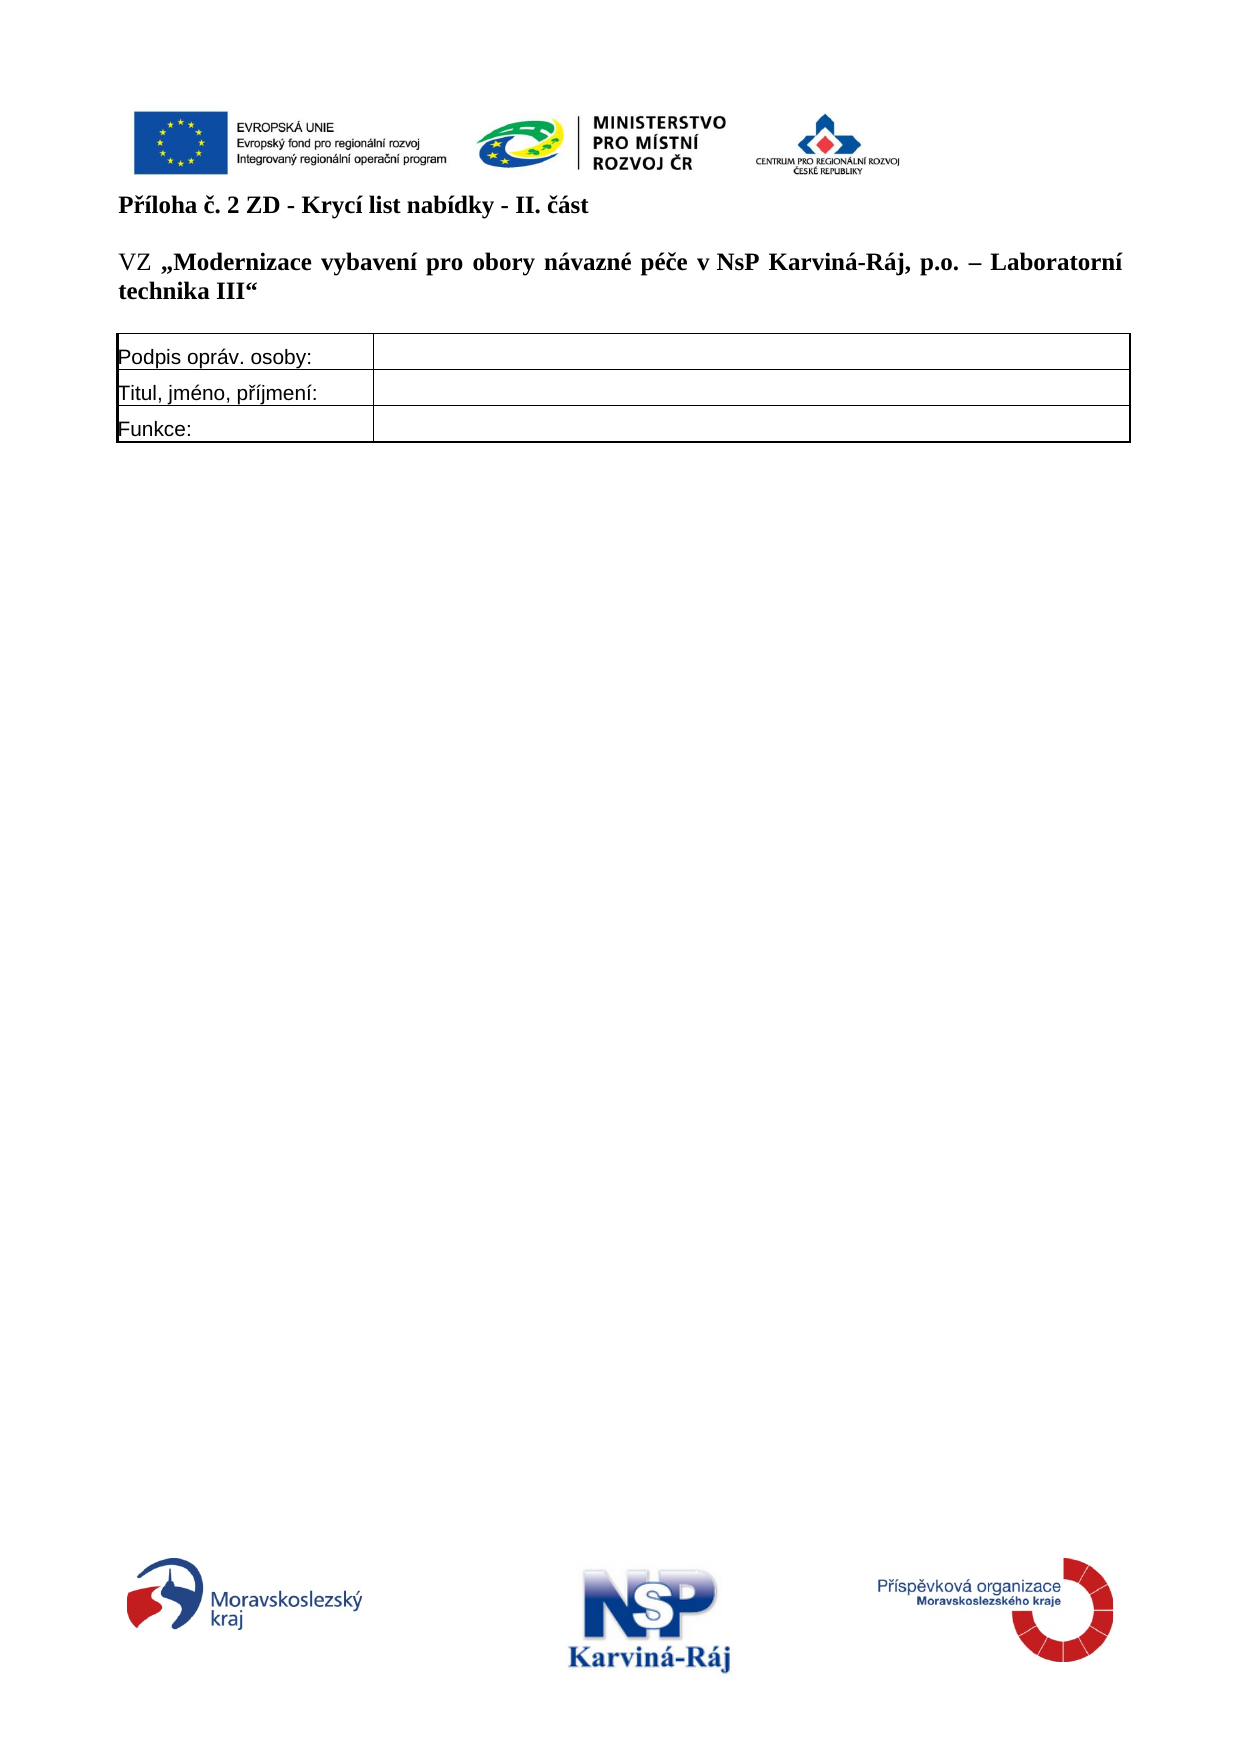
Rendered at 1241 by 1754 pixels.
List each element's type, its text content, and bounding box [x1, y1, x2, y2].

table_cell [374, 370, 1129, 405]
table_cell Funkce: [119, 406, 373, 441]
table_cell [374, 406, 1129, 441]
table_cell [374, 334, 1129, 369]
table_cell Titul, jméno, příjmení: [119, 370, 373, 405]
table_cell Podpis opráv. osoby: [119, 334, 373, 369]
